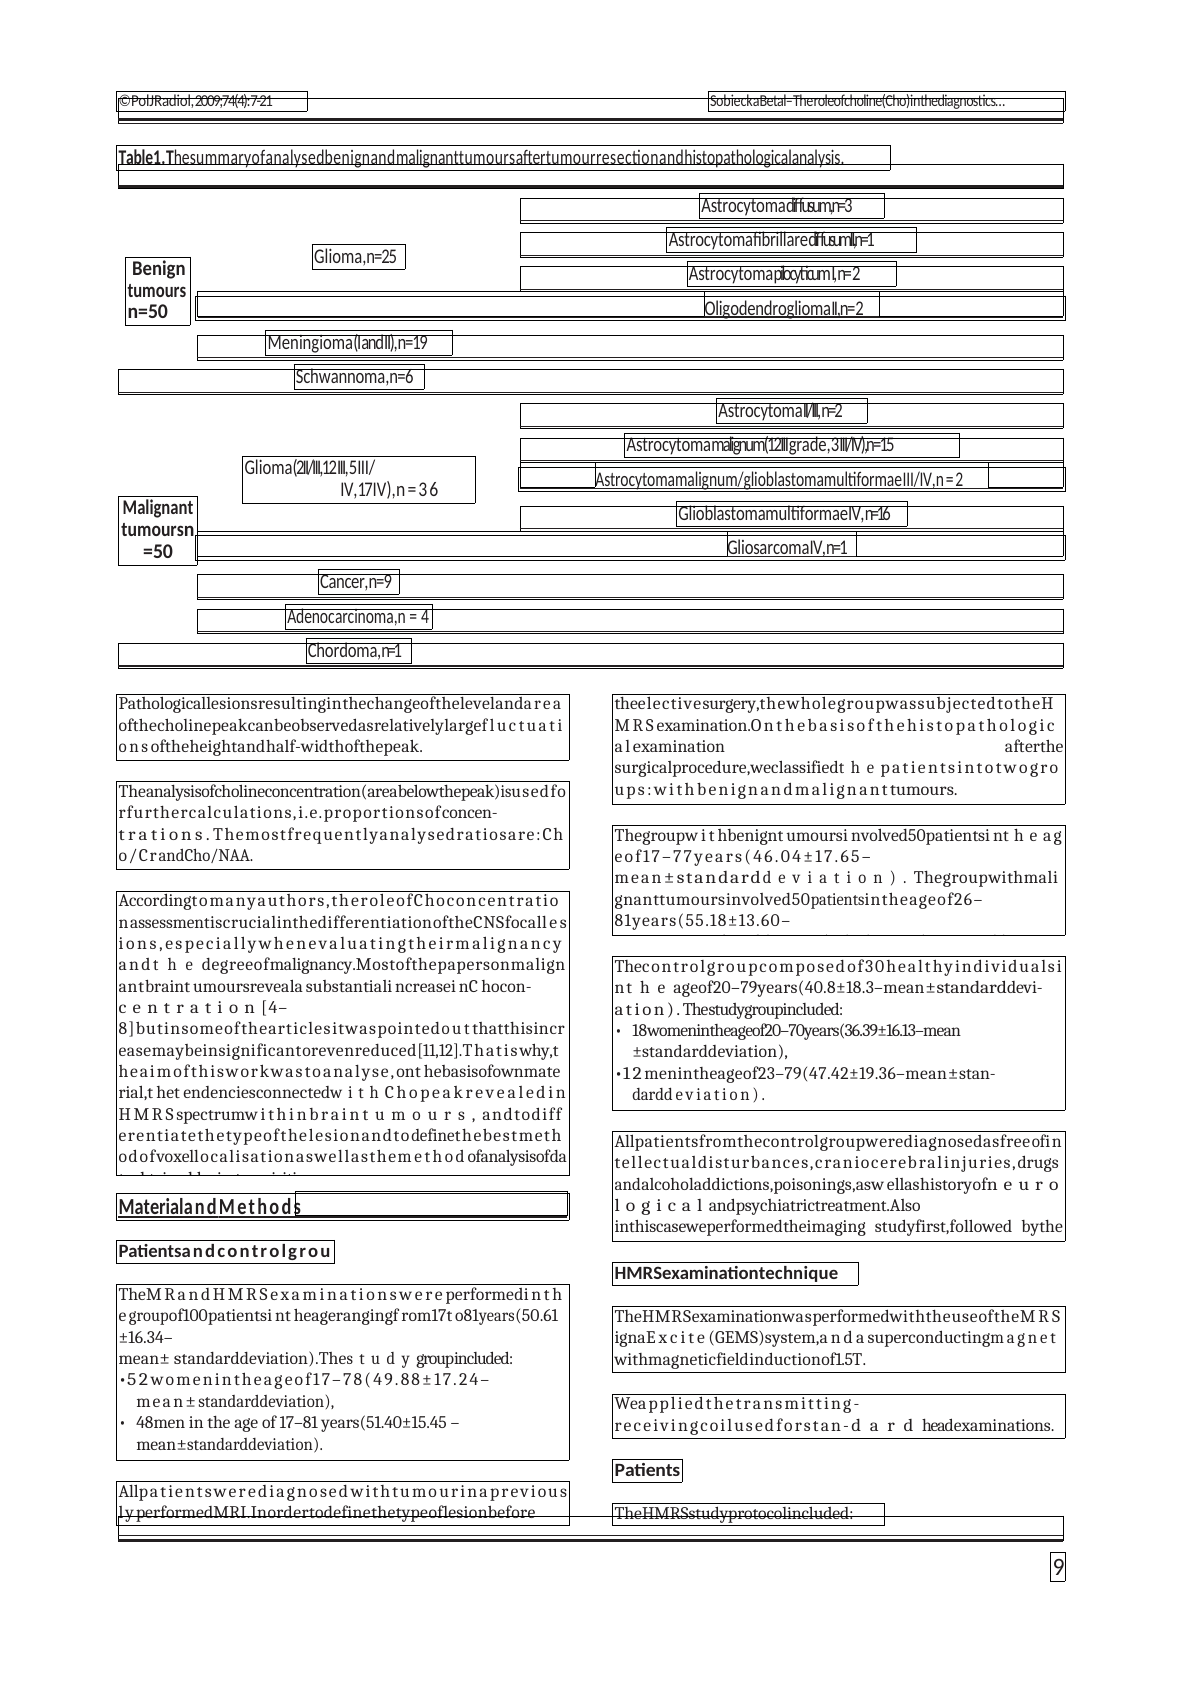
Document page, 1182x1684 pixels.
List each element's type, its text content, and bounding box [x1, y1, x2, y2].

text AstrocytomafibrillarediffusumII,n=1 [668, 233, 916, 251]
text Accordingtomanyauthors,theroleofChoconcentrationassessmentiscrucialinthedifferentiationoftheCNSfocallesions,especiallywhenevaluatingtheirmalignancyandthedegreeofmalignancy.MostofthepapersonmalignantbraintumoursrevealasubstantialincreaseinChocon-centration[4–8]butinsomeofthearticlesitwaspointedoutthatthisincreasemaybeinsignificantorevenreduced[11,12].Thatiswhy,theaimofthisworkwastoanalyse,onthebasisofownmaterial,thetendenciesconnectedwithChopeakrevealedinHMRSspectrumwithinbraintumours,andtodifferentiatethetypeofthelesionandtodefinethebestmethodofvoxellocalisationaswellasthemethodofanalysisofdataobtainedduringacquisition. [118, 892, 567, 1175]
text Thegroupwithbenigntumoursinvolved50patientsintheageof17–77years(46.04±17.65–mean±standarddeviation).Thegroupwithmalignanttumoursinvolved50patientsintheageof26–81years(55.18±13.60–mean±standarddeviation).ThedataareshowninTable1. [614, 826, 1063, 935]
text •52womenintheageof17–78(49.88±17.24–mean±standarddeviation), [118, 1370, 567, 1412]
text AstrocytomapilocyticumI,n=2 [689, 267, 896, 286]
text [521, 468, 595, 487]
text Allpatientsfromthecontrolgroupwerediagnosedasfreeofintellectualdisturbances,craniocerebralinjuries,drugsandalcoholaddictions,poisonings,aswellashistoryofneurologicalandpsychiatrictreatment.Also inthiscaseweperformedtheimaging studyfirst,followed bythe HMRS. [614, 1132, 1063, 1241]
text Astrocytomamalignum/glioblastomamultiformaeIII/IV,n=2 [596, 468, 988, 488]
text Glioma(2II/III,12III,5III/IV,17IV),n=36 [244, 457, 473, 501]
text [626, 434, 958, 438]
text [308, 639, 411, 643]
text [668, 228, 916, 232]
text [320, 570, 399, 574]
text Cancer,n=9 [320, 575, 399, 594]
text [989, 468, 1063, 487]
text Malignanttumoursn=50 [120, 497, 195, 563]
list 18womenintheageof20–70years(36.39±16.13–mean [614, 1020, 1065, 1041]
text MaterialandMethods [118, 1194, 295, 1216]
text Chordoma,n=1 [308, 644, 411, 662]
text TheHMRSstudyprotocolincluded: [614, 1504, 884, 1516]
text Meningioma(IandII),n=19 [267, 336, 452, 354]
text 9 [1052, 1553, 1065, 1581]
text TheMRandHMRSexaminationswereperformedinthegroupof100patientsintheagerangingfrom17to81years(50.61±16.34–mean±standarddeviation).Thestudygroupincluded: [118, 1285, 567, 1369]
text [198, 297, 704, 316]
text GlioblastomamultiformaeIV,n=16 [678, 507, 907, 525]
text ©PolJRadiol,2009;74(4):7-21 [118, 92, 307, 98]
text Astrocytomadiffusum,n=3 [701, 199, 884, 217]
text [267, 331, 452, 335]
text Patientsandcontrolgroup [118, 1241, 334, 1263]
text GliosarcomaIV,n=1 [728, 536, 856, 556]
text [287, 605, 432, 609]
text Pathologicallesionsresultinginthechangeofthelevelandareaofthecholinepeakcanbeobservedasrelativelylargefluctuationsoftheheightandhalf-widthofthepeak. [118, 695, 567, 757]
text OligodendrogliomaII,n=2 [705, 297, 879, 316]
text AstrocytomaII/III,n=2 [718, 404, 867, 422]
text Thecontrolgroupcomposedof30healthyindividualsintheageof20–79years(40.8±18.3–mean±standarddevi-ation).Thestudygroupincluded: [614, 957, 1063, 1019]
text Schwannoma,n=6 [296, 370, 424, 388]
text Benigntumoursn=50 [127, 258, 188, 323]
text theelectivesurgery,thewholegroupwassubjectedtotheHMRSexamination.Onthebasisofthehistopathologicalexamination afterthe surgicalprocedure,weclassifiedthepatientsintotwogroups:withbenignandmalignanttumours. [614, 695, 1063, 800]
text [857, 536, 1063, 556]
text Theanalysisofcholineconcentration(areabelowthepeak)isusedforfurthercalculations,i.e.proportionsofconcen-trations.Themostfrequentlyanalysedratiosare:Cho/CrandCho/NAA. [118, 782, 567, 866]
text Table1.Thesummaryofanalysedbenignandmalignanttumoursaftertumourresectionandhistopathologicalanalysis. [118, 146, 890, 164]
text [701, 194, 884, 198]
text [296, 365, 424, 369]
list 48men in the age of 17–81 years(51.40±15.45 – mean±standarddeviation). [118, 1413, 567, 1454]
text [880, 297, 1063, 316]
text HMRSexaminationtechnique [614, 1263, 858, 1284]
text Patients [614, 1460, 682, 1481]
text ©PolJRadiol,2009;74(4):7-21 [119, 99, 307, 111]
text SobieckaBetal–Theroleofcholine(Cho)inthediagnostics… [710, 92, 1065, 111]
text Astrocytomamalignum(12IIIgrade,3III/IV),n=15 [626, 439, 958, 457]
text [689, 262, 896, 266]
text [198, 536, 727, 556]
text [119, 165, 890, 169]
text MaterialandMethods [296, 1194, 567, 1215]
text Adenocarcinoma,n=4 [287, 610, 432, 628]
text ±standarddeviation), [632, 1042, 1065, 1062]
text AllpatientswerediagnosedwithtumourinapreviouslyperformedMRI.Inordertodefinethetypeoflesionbefore [118, 1482, 567, 1516]
text [678, 502, 907, 506]
text Glioma,n=25 [314, 245, 405, 268]
text TheHMRSexaminationwasperformedwiththeuseoftheMRSignaExcite(GEMS)system,andasuperconductingmagnetwithmagneticfieldinductionof1.5T. [614, 1307, 1063, 1369]
text Weappliedthetransmitting-receivingcoilusedforstan-dardheadexaminations. [614, 1395, 1063, 1436]
text •12menintheageof23–79(47.42±19.36–mean±stan-darddeviation). [614, 1063, 1063, 1105]
text [718, 399, 867, 403]
text TheHMRSstudyprotocolincluded: [614, 1517, 884, 1524]
text AllpatientswerediagnosedwithtumourinapreviouslyperformedMRI.Inordertodefinethetypeoflesionbefore [119, 1517, 567, 1523]
